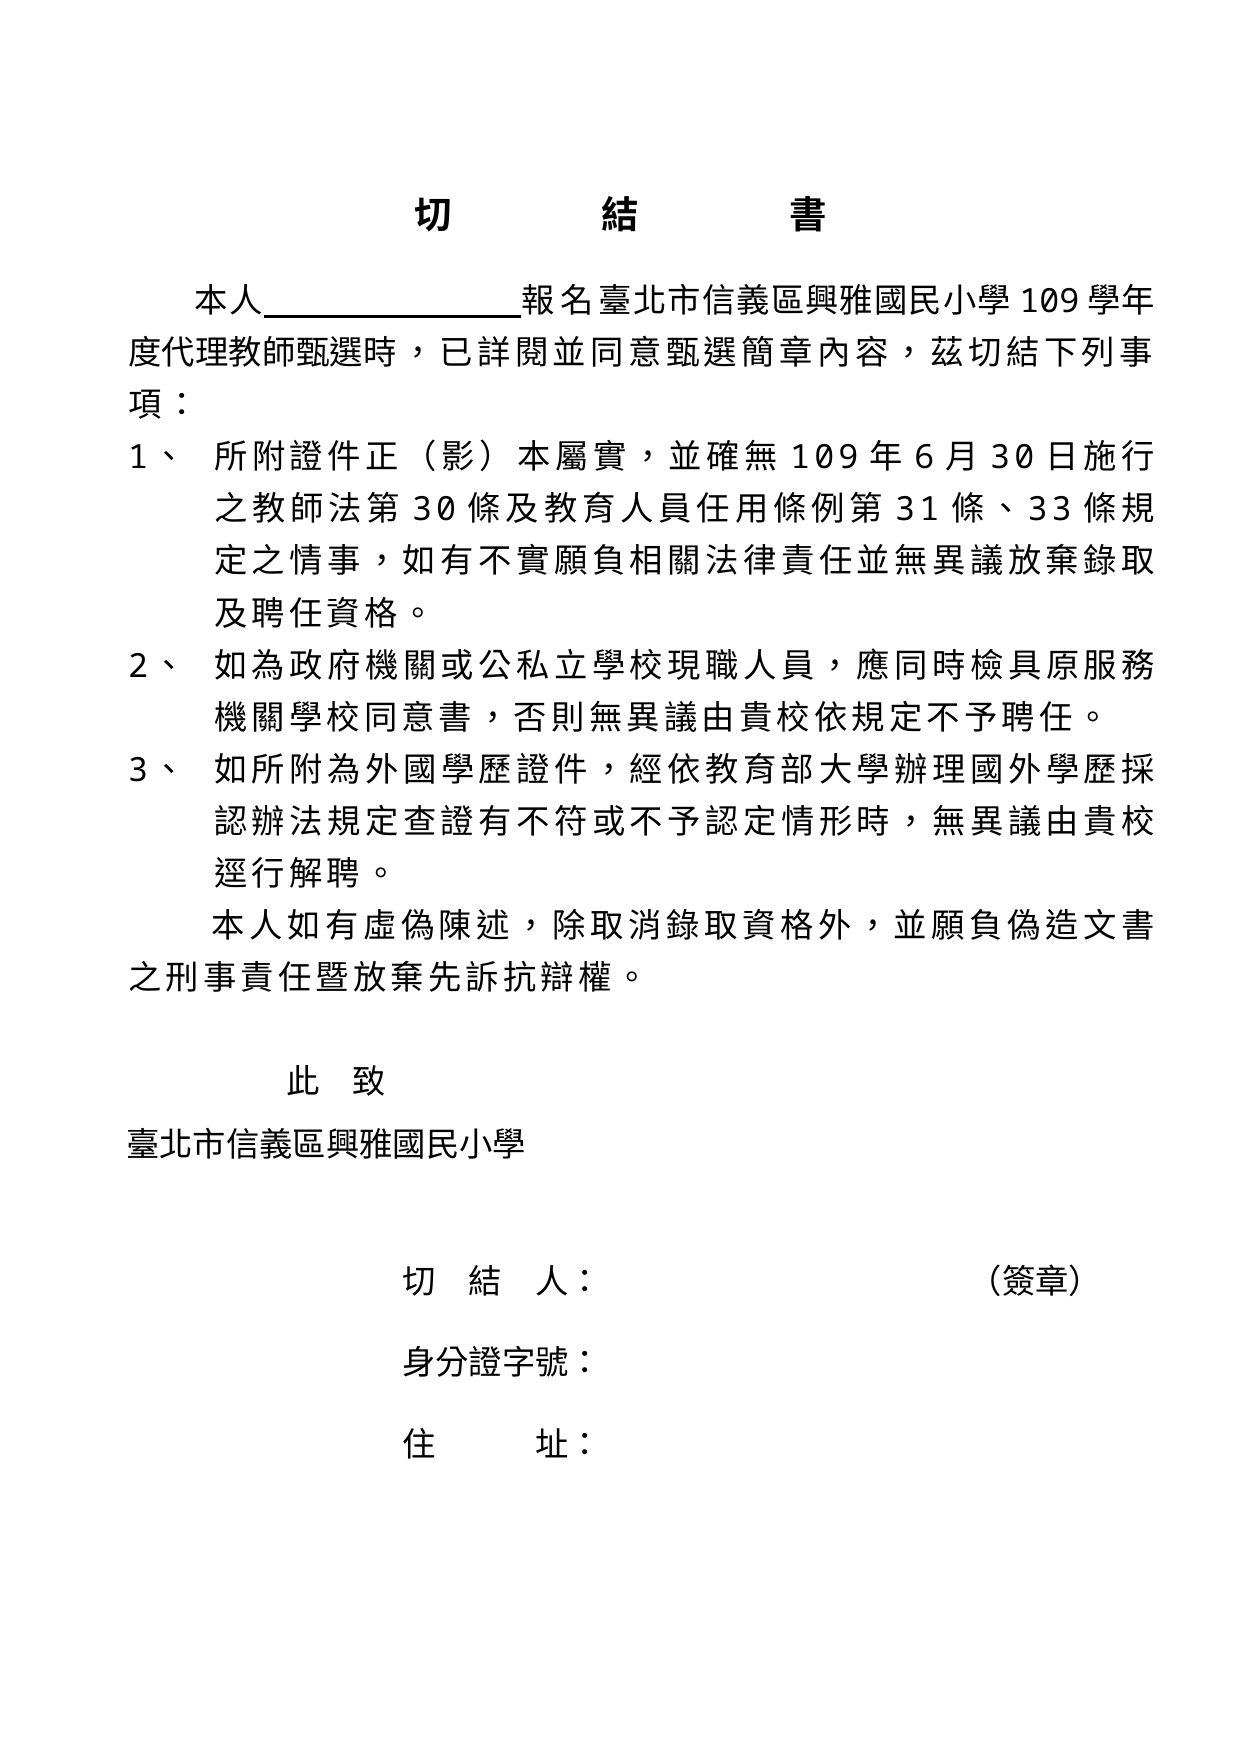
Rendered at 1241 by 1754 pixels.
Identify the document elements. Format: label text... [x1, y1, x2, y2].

text 本人 報名臺北市信義區興雅國民小學109學年度代理教師甄選時，已詳閱並同意甄選簡章內容，茲切結下列事項： [128, 271, 1155, 427]
text 本人如有虛偽陳述，除取消錄取資格外，並願負偽造文書之刑事責任暨放棄先訴抗辯權。 [128, 896, 1155, 1000]
text 切 結 人： （簽章） [402, 1237, 1163, 1300]
list 如所附為外國學歷證件，經依教育部大學辦理國外學歷採認辦法規定查證有不符或不予認定情形時，無異議由貴校逕行解聘。 [128, 739, 1155, 896]
text 此 致 [126, 1037, 1163, 1100]
text 身分證字號： [402, 1319, 1163, 1381]
list 所附證件正（影）本屬實，並確無109年6月30日施行之教師法第30條及教育人員任用條例第31條、33條規定之情事，如有不實願負相關法律責任並無異議放棄錄取及聘任資格。 [128, 427, 1155, 635]
text 住 址： [402, 1400, 1163, 1462]
list 如為政府機關或公私立學校現職人員，應同時檢具原服務機關學校同意書，否則無異議由貴校依規定不予聘任。 [128, 635, 1155, 739]
text 切 結 書 [77, 171, 1163, 233]
text 臺北市信義區興雅國民小學 [126, 1100, 1163, 1162]
